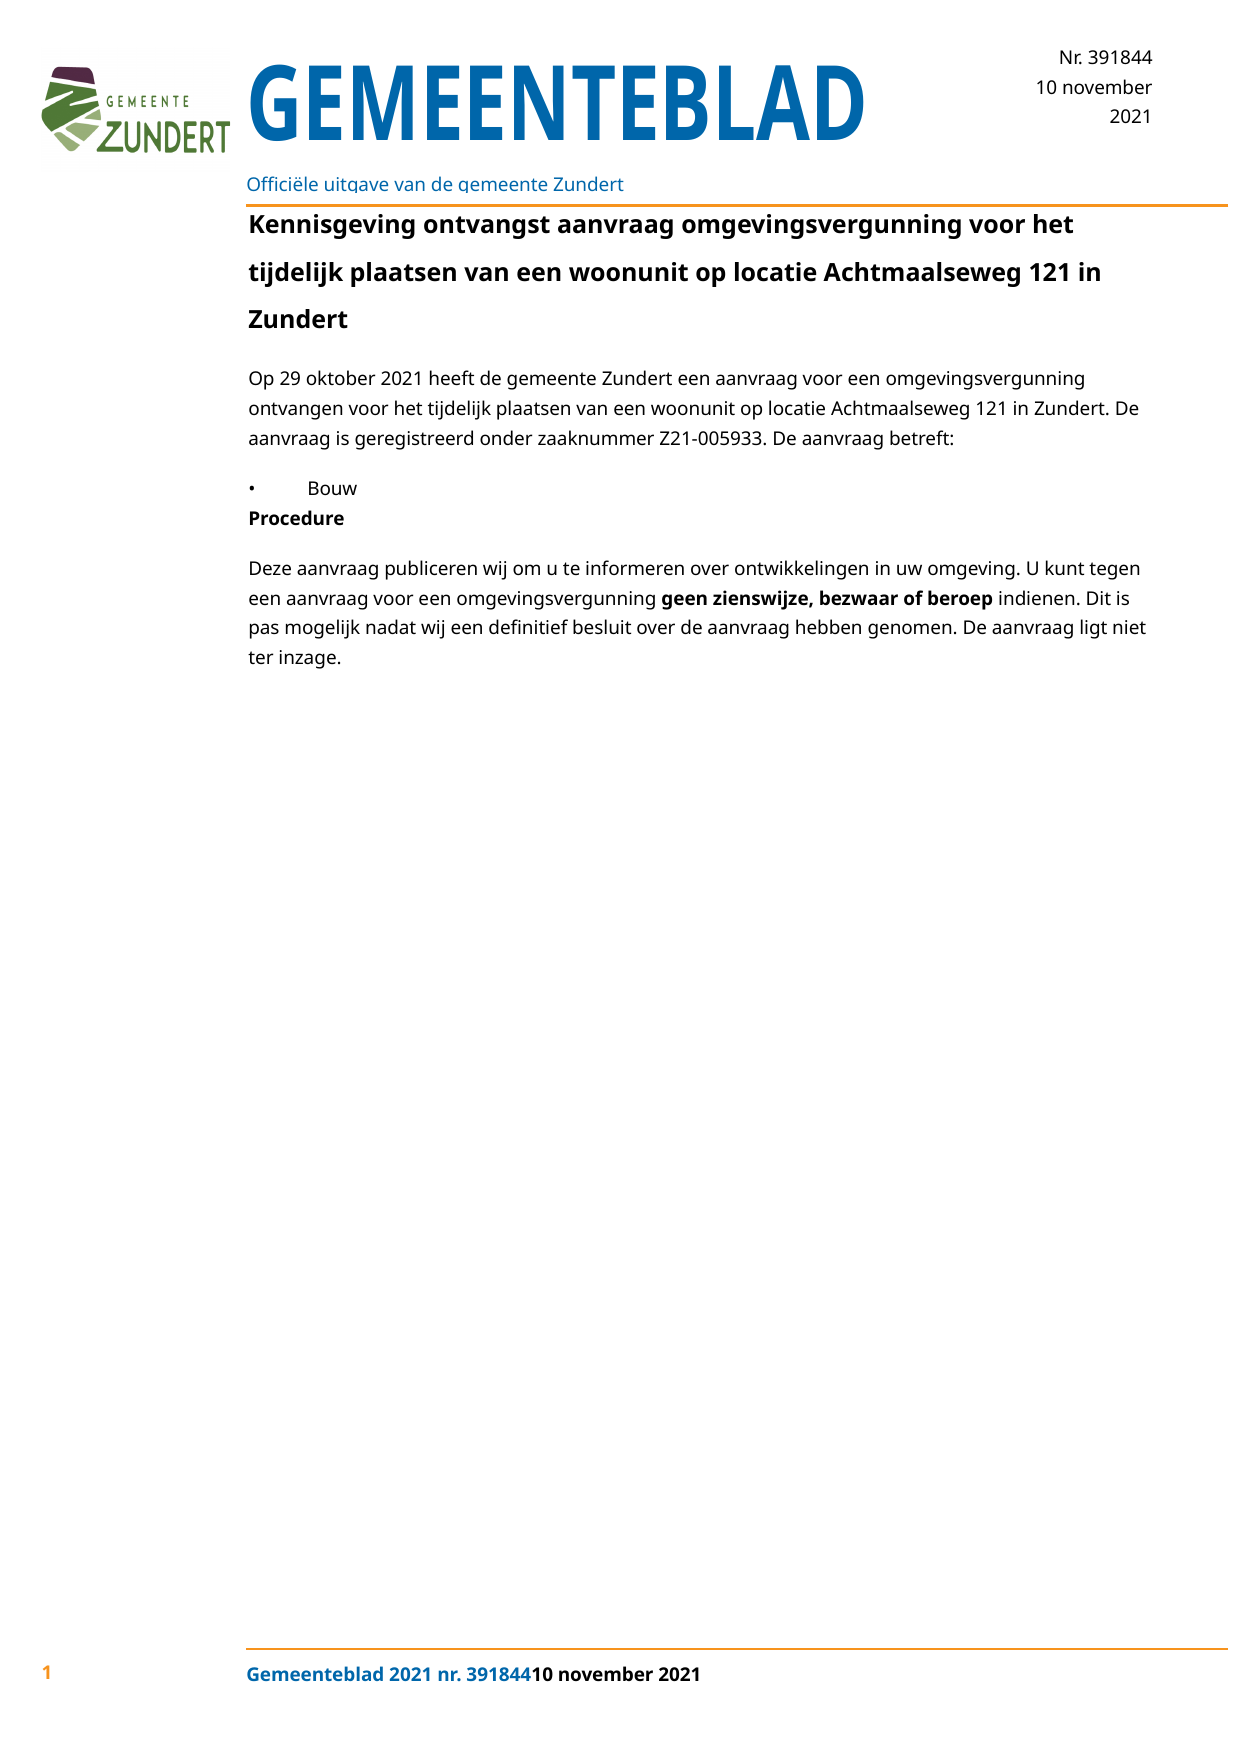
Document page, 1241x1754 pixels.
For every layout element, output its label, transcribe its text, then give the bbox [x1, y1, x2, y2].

list Bouw [248, 475, 1152, 501]
text Op 29 oktober 2021 heeft de gemeente Zundert een aanvraag voor een omgevingsvergunning ontvangen voor het tijdelijk plaatsen van een woonunit op locatie Achtmaalseweg 121 in Zundert. De aanvraag is geregistreerd onder zaaknummer Z21-005933. De aanvraag betreft: [248, 366, 1152, 450]
text Procedure [248, 505, 1152, 530]
picture [41, 47, 231, 172]
text Kennisgeving ontvangst aanvraag omgevingsvergunning voor het tijdelijk plaatsen van een woonunit op locatie Achtmaalseweg 121 in Zundert [248, 207, 1152, 336]
text Deze aanvraag publiceren wij om u te informeren over ontwikkelingen in uw omgeving. U kunt tegen een aanvraag voor een omgevingsvergunning geen zienswijze, bezwaar of beroep indienen. Dit is pas mogelijk nadat wij een definitief besluit over de aanvraag hebben genomen. De aanvraag ligt niet ter inzage. [248, 555, 1152, 669]
